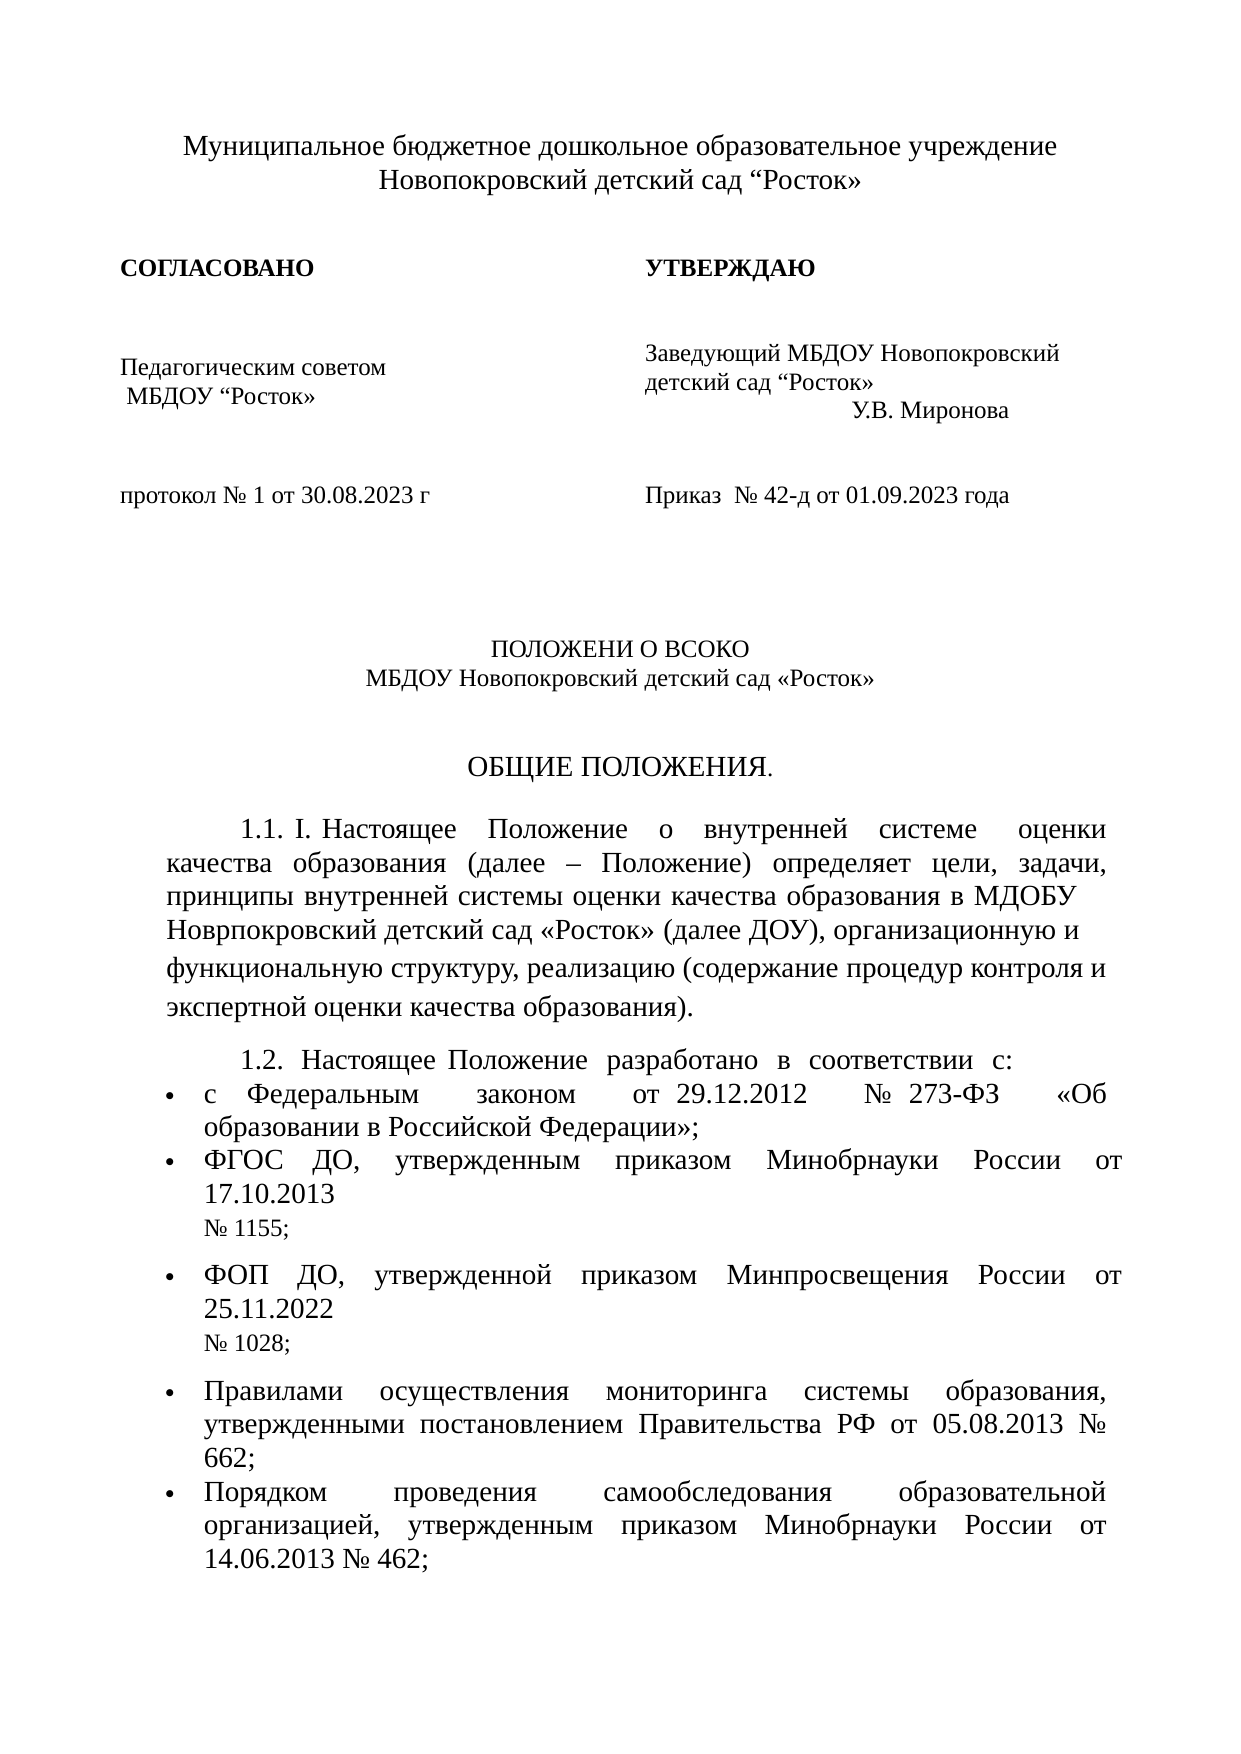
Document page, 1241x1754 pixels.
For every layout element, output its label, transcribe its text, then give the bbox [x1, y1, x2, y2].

text Муниципальное бюджетное дошкольное образовательное учреждение Новопокровский детский сад “Росток» [118, 128, 1122, 224]
list ФОП ДО, утвержденной приказом Минпросвещения России от 25.11.2022 [166, 1258, 1122, 1325]
list ФГОС ДО, утвержденным приказом Минобрнауки России от 17.10.2013 [166, 1143, 1122, 1210]
table_cell Педагогическим советом МБДОУ “Росток» [112, 300, 637, 462]
list Порядком проведения самообследования образовательной организацией, утвержденным приказом Минобрнауки России от 14.06.2013 № 462; [166, 1474, 1107, 1574]
table_cell Приказ № 42-д от 01.09.2023 года [637, 462, 1127, 527]
text ОБЩИЕ ПОЛОЖЕНИЯ. [118, 749, 1122, 783]
text ПОЛОЖЕНИ О ВСОКО [118, 634, 1122, 663]
list I. Настоящее Положение о внутренней системе оценки качества образования (далее – Положение) определяет цели, задачи, принципы внутренней системы оценки качества образования в МДОБУ [166, 811, 1107, 912]
list Настоящее Положение разработано в соответствии с: [240, 1042, 1122, 1076]
text № 1155; [203, 1210, 1122, 1243]
table_header СОГЛАСОВАНО [112, 235, 637, 300]
list с Федеральным законом от 29.12.2012 № 273-ФЗ «Об образовании в Российской Федерации»; [166, 1076, 1107, 1143]
list Правилами осуществления мониторинга системы образования, утвержденными постановлением Правительства РФ от 05.08.2013 № 662; [166, 1373, 1107, 1474]
table_cell Заведующий МБДОУ Новопокровский детский сад “Росток» У.В. Миронова [637, 300, 1127, 462]
text МБДОУ Новопокровский детский сад «Росток» [118, 663, 1122, 692]
text № 1028; [203, 1325, 1122, 1358]
table_header УТВЕРЖДАЮ [637, 235, 1127, 300]
table_cell протокол № 1 от 30.08.2023 г [112, 462, 637, 527]
text Новрпокровский детский сад «Росток» (далее ДОУ), организационную и функциональную структуру, реализацию (содержание процедур контроля и экспертной оценки качества образования). [166, 912, 1107, 1023]
